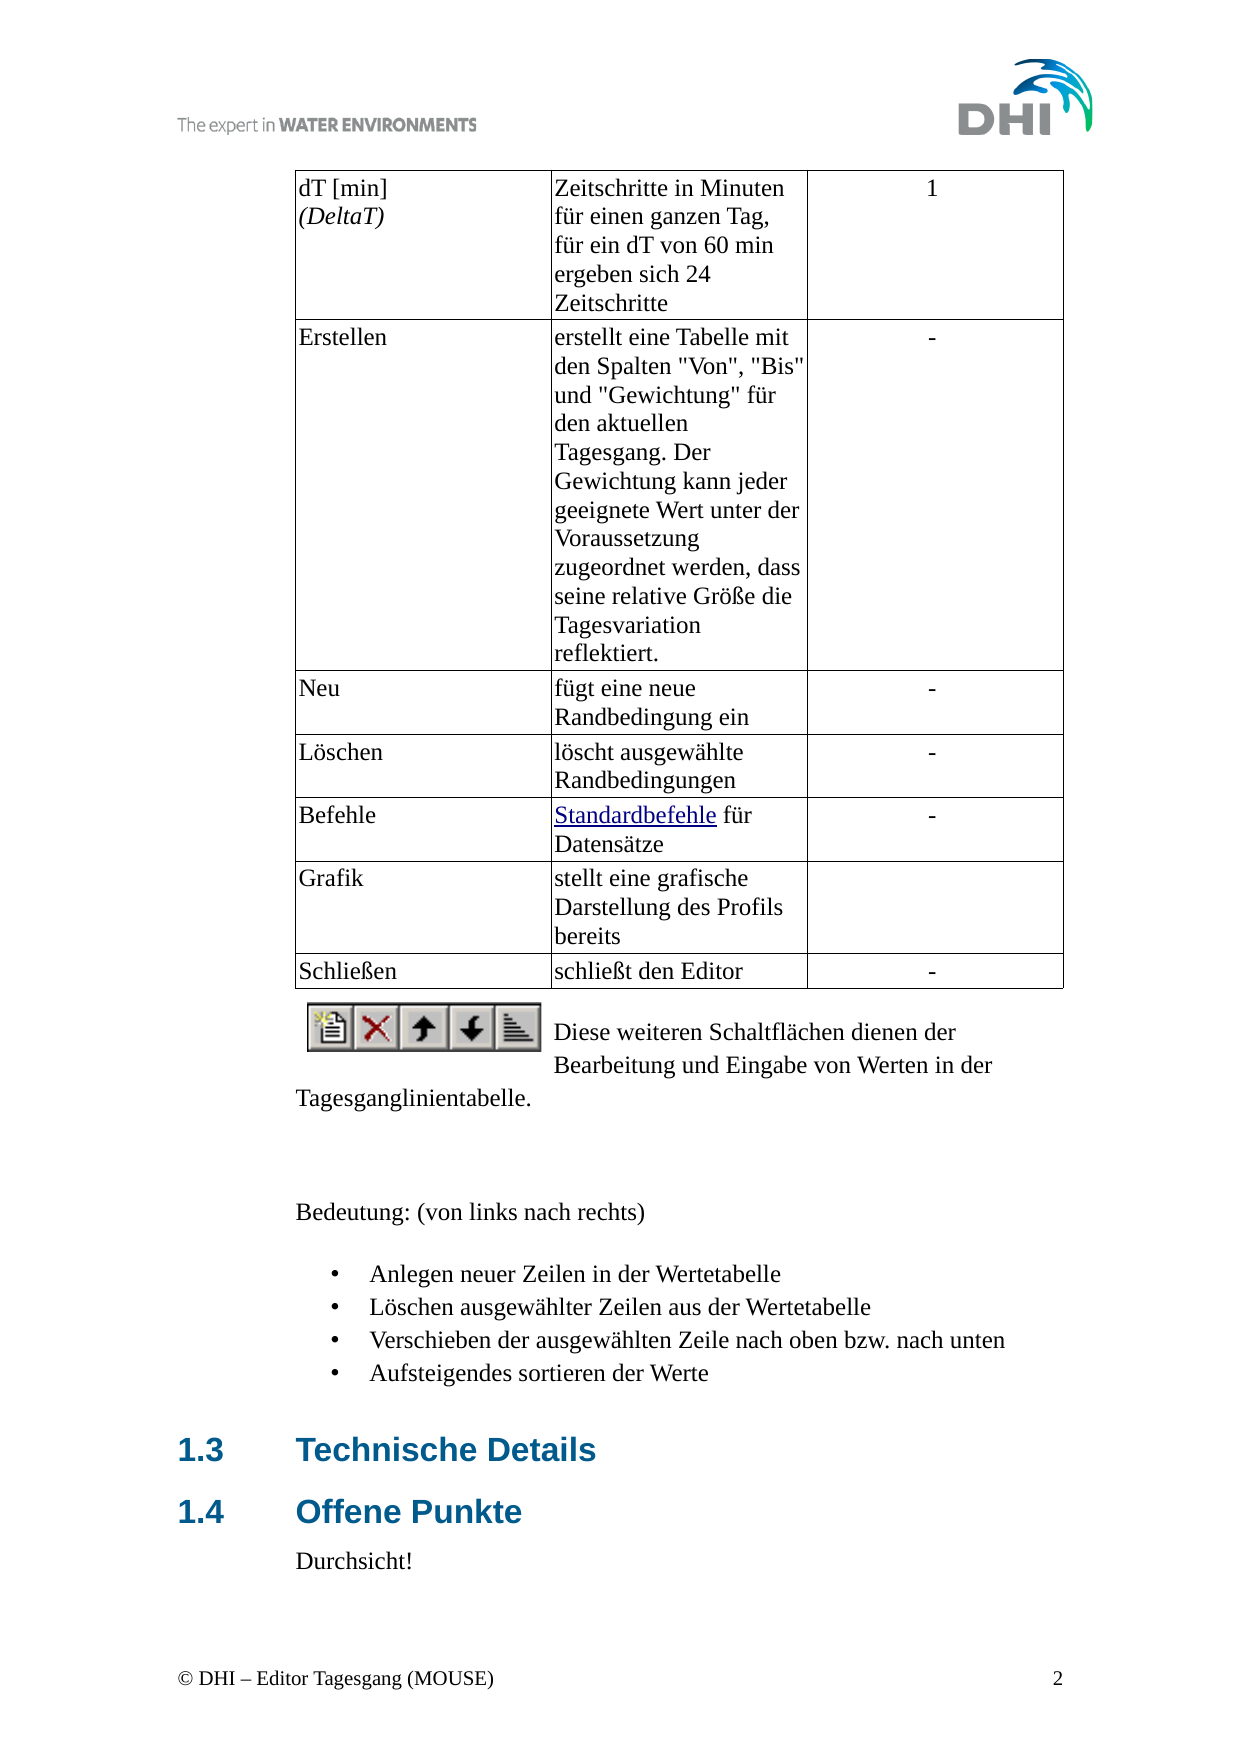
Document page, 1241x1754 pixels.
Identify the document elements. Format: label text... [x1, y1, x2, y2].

table_cell schließt den Editor [552, 954, 807, 987]
table_cell - [808, 735, 1063, 797]
table_cell - [808, 671, 1063, 734]
list Aufsteigendes sortieren der Werte [339, 1358, 1063, 1387]
subtitle Technische Details [177, 1430, 1063, 1469]
table_cell Schließen [296, 954, 551, 987]
table_cell - [808, 798, 1063, 861]
list Löschen ausgewählter Zeilen aus der Wertetabelle [339, 1292, 1063, 1321]
table_cell Erstellen [296, 320, 551, 670]
picture [958, 59, 1093, 135]
table_cell löscht ausgewählte Randbedingungen [552, 735, 807, 797]
table_cell Zeitschritte in Minuten für einen ganzen Tag, für ein dT von 60 min ergeben sich 24 Zeitschritte [552, 171, 807, 319]
table_cell - [808, 954, 1063, 987]
table_cell Neu [296, 671, 551, 734]
table_cell Befehle [296, 798, 551, 861]
table_cell 1 [808, 171, 1063, 319]
list Verschieben der ausgewählten Zeile nach oben bzw. nach unten [339, 1326, 1063, 1354]
table_cell erstellt eine Tabelle mit den Spalten "Von", "Bis" und "Gewichtung" für den aktuellen Tagesgang. Der Gewichtung kann jeder geeignete Wert unter der Voraussetzung zugeordnet werden, dass seine relative Größe die Tagesvariation reflektiert. [552, 320, 807, 670]
table_cell fügt eine neue Randbedingung ein [552, 671, 807, 734]
text Diese weiteren Schaltflächen dienen der Bearbeitung und Eingabe von Werten in der Tagesganglinientabelle. [295, 1017, 1063, 1178]
table_cell [808, 862, 1063, 953]
picture [307, 1002, 542, 1052]
table_cell stellt eine grafische Darstellung des Profils bereits [552, 862, 807, 953]
picture [177, 117, 477, 135]
text Durchsicht! [295, 1546, 1063, 1574]
table_cell dT [min] (DeltaT) [296, 171, 551, 319]
table_cell Standardbefehle für Datensätze [552, 798, 807, 861]
table_cell Löschen [296, 735, 551, 797]
table_cell - [808, 320, 1063, 670]
list Anlegen neuer Zeilen in der Wertetabelle [339, 1259, 1063, 1288]
subtitle Offene Punkte [177, 1492, 1063, 1531]
table_cell Grafik [296, 862, 551, 953]
text Bedeutung: (von links nach rechts) [295, 1197, 1063, 1226]
